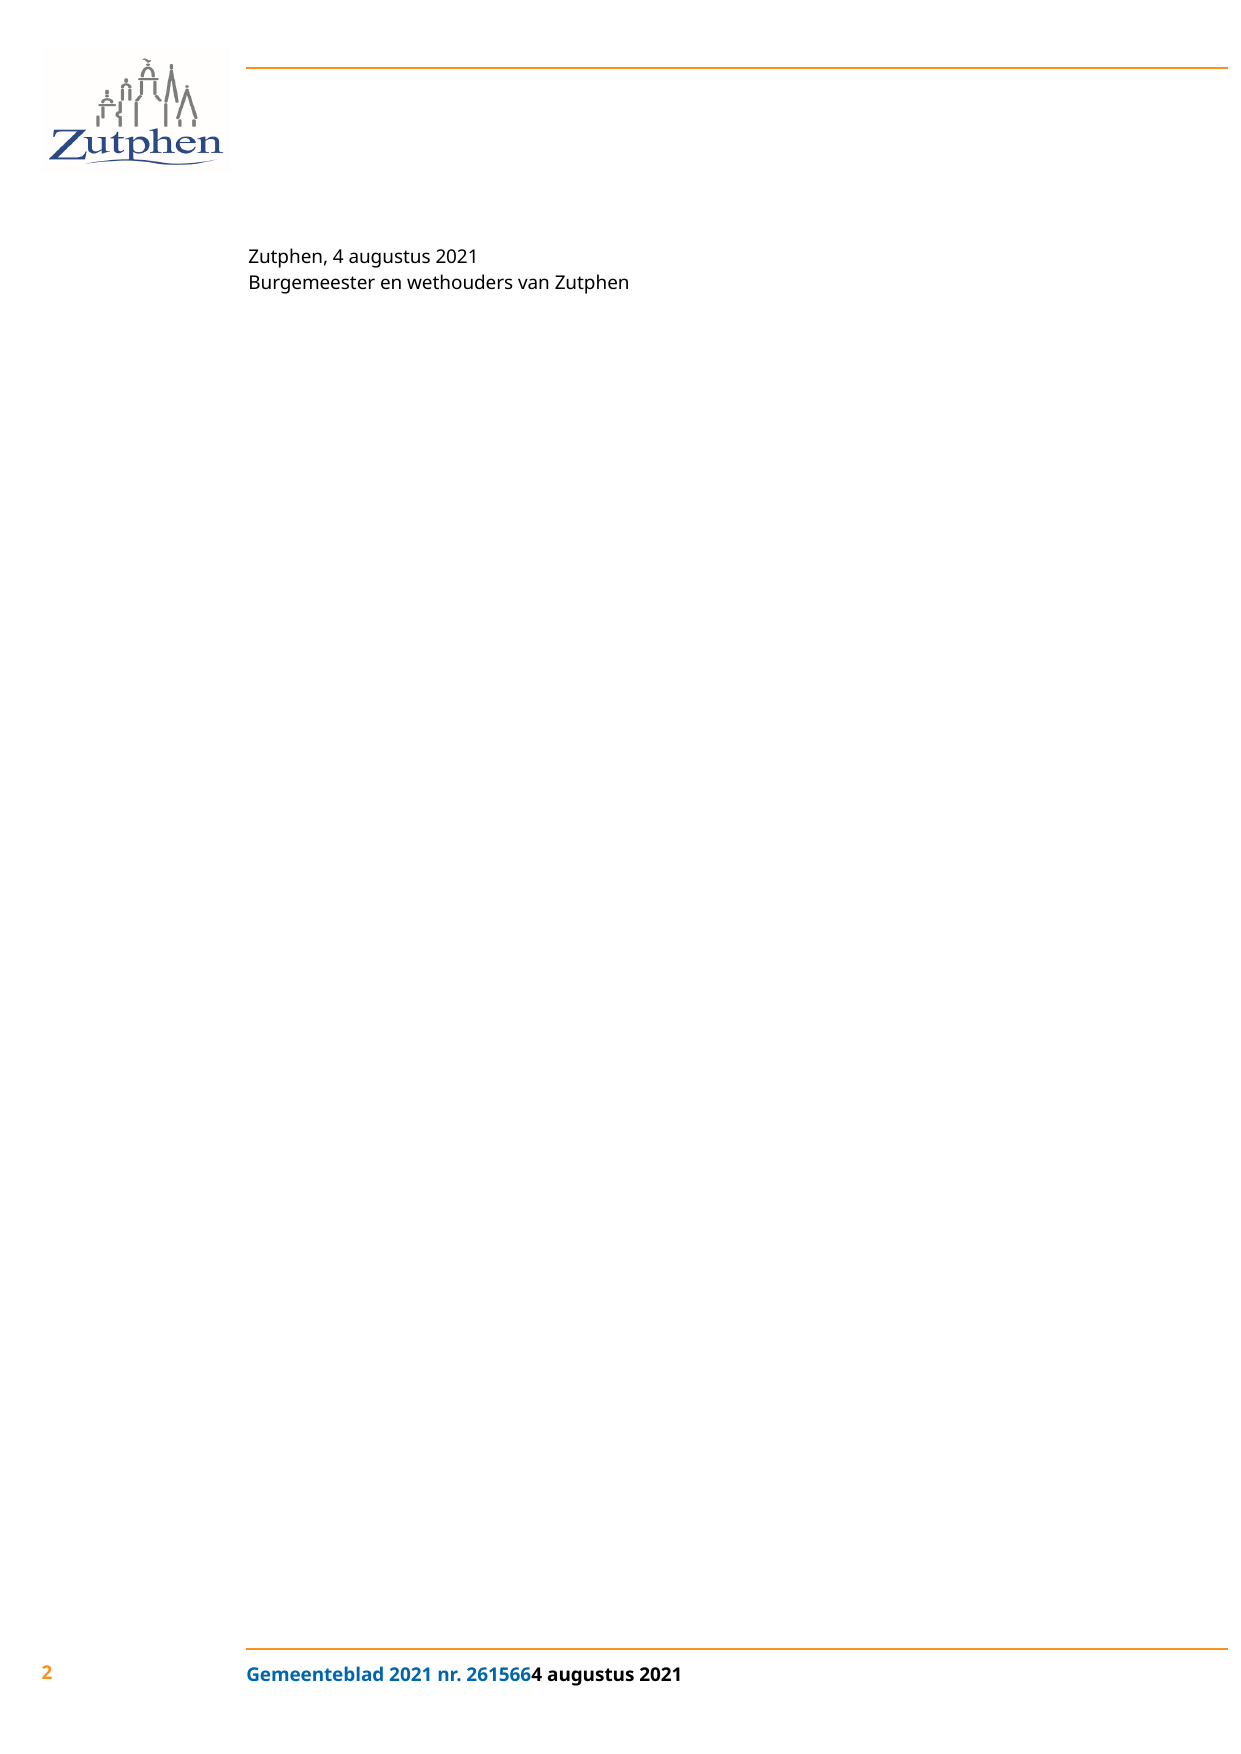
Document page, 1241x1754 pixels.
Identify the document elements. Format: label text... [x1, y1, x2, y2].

text Burgemeester en wethouders van Zutphen [248, 269, 1152, 295]
text Zutphen, 4 augustus 2021 [248, 243, 1152, 269]
picture [41, 47, 231, 172]
